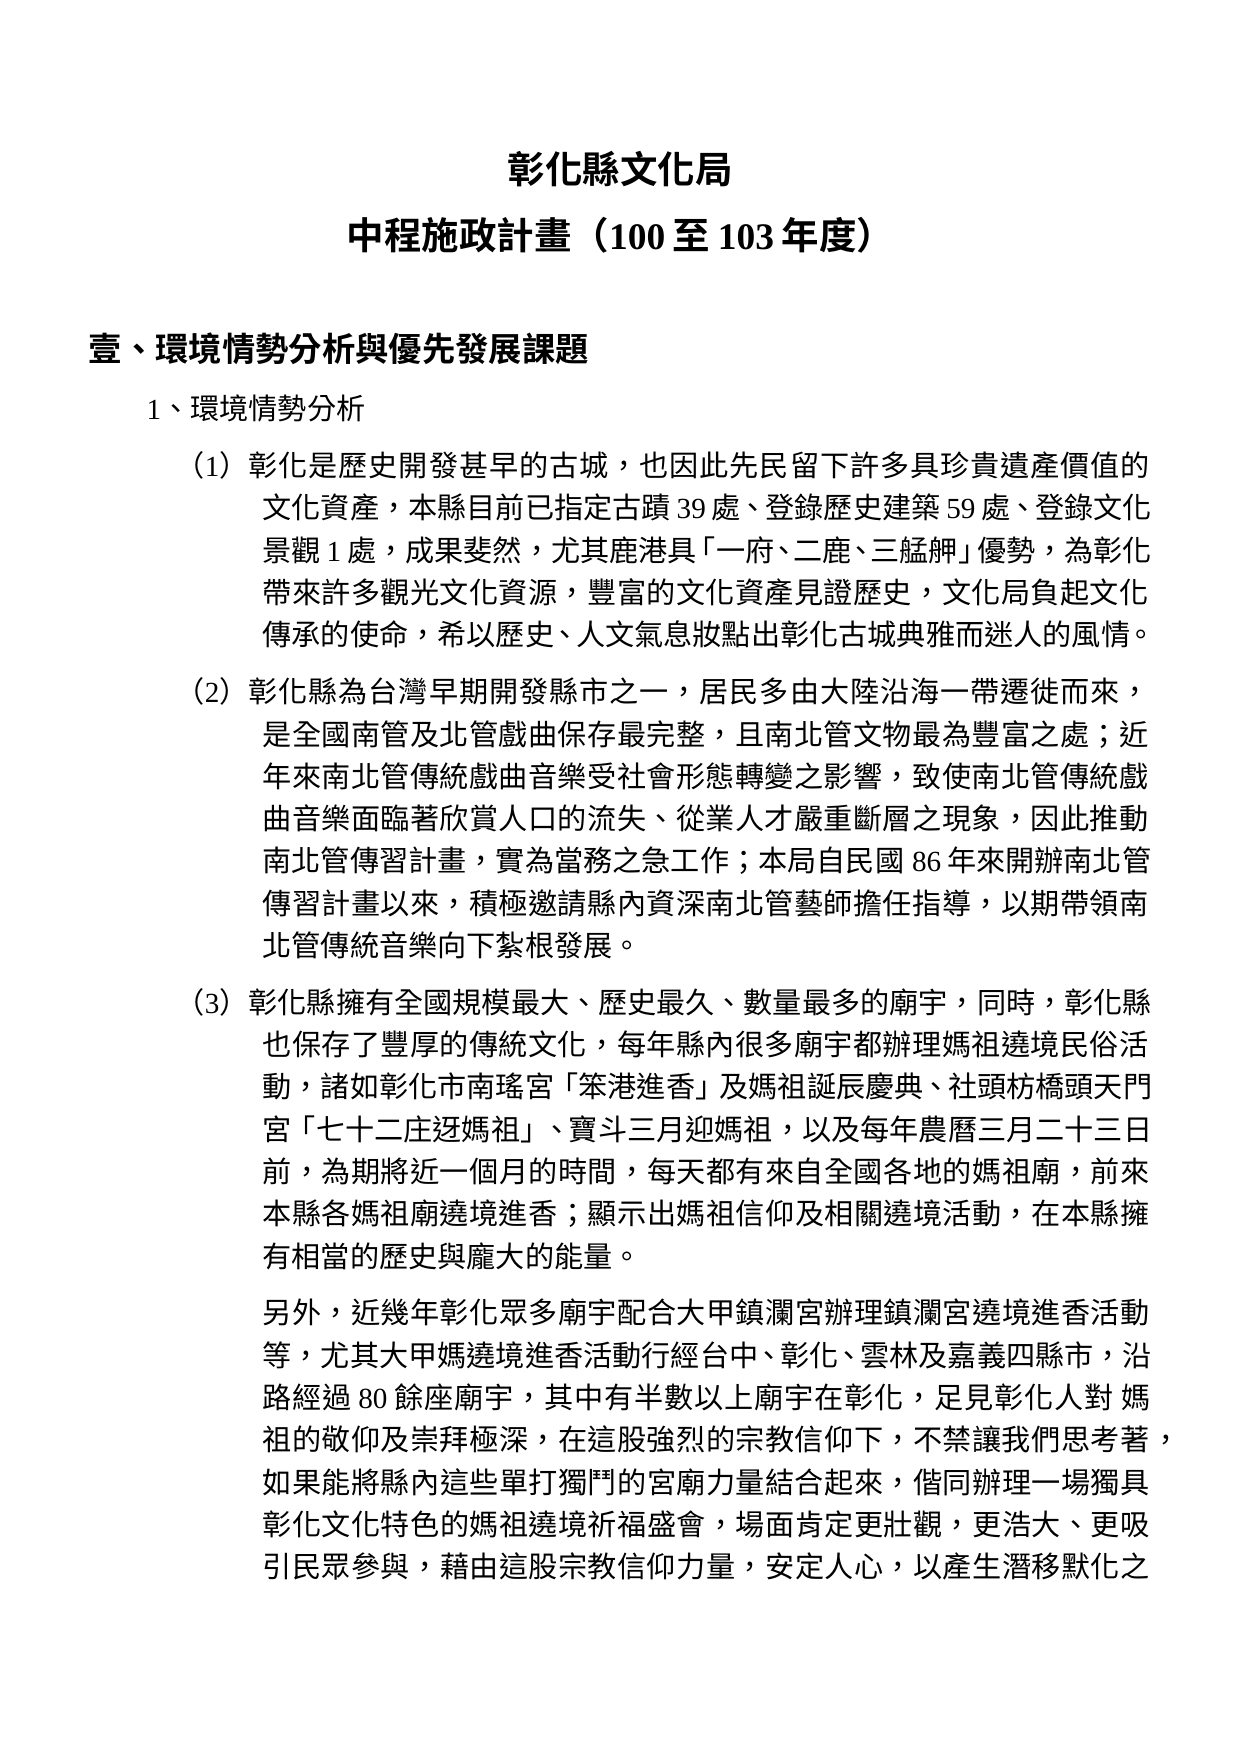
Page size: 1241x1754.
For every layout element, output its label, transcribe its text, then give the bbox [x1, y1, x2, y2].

list 彰化是歷史開發甚早的古城，也因此先民留下許多具珍貴遺產價值的文化資產，本縣目前已指定古蹟39處、登錄歷史建築59處、登錄文化景觀1處，成果斐然，尤其鹿港具「一府、二鹿、三艋舺」優勢，為彰化帶來許多觀光文化資源，豐富的文化資產見證歷史，文化局負起文化傳承的使命，希以歷史、人文氣息妝點出彰化古城典雅而迷人的風情。 [175, 443, 1152, 654]
list 彰化縣擁有全國規模最大、歷史最久、數量最多的廟宇，同時，彰化縣也保存了豐厚的傳統文化，每年縣內很多廟宇都辦理媽祖遶境民俗活動，諸如彰化市南瑤宮「笨港進香」及媽祖誕辰慶典、社頭枋橋頭天門宮「七十二庄迓媽祖」、寶斗三月迎媽祖，以及每年農曆三月二十三日前，為期將近一個月的時間，每天都有來自全國各地的媽祖廟，前來本縣各媽祖廟遶境進香；顯示出媽祖信仰及相關遶境活動，在本縣擁有相當的歷史與龐大的能量。 [175, 979, 1152, 1275]
text 壹、環境情勢分析與優先發展課題 [88, 323, 1152, 371]
text 中程施政計畫（100至103年度） [88, 206, 1152, 261]
list 彰化縣為台灣早期開發縣市之一，居民多由大陸沿海一帶遷徙而來，是全國南管及北管戲曲保存最完整，且南北管文物最為豐富之處；近年來南北管傳統戲曲音樂受社會形態轉變之影響，致使南北管傳統戲曲音樂面臨著欣賞人口的流失、從業人才嚴重斷層之現象，因此推動南北管傳習計畫，實為當務之急工作；本局自民國86年來開辦南北管傳習計畫以來，積極邀請縣內資深南北管藝師擔任指導，以期帶領南北管傳統音樂向下紮根發展。 [175, 669, 1152, 965]
text 彰化縣文化局 [88, 139, 1152, 194]
text 另外，近幾年彰化眾多廟宇配合大甲鎮瀾宮辦理鎮瀾宮遶境進香活動等，尤其大甲媽遶境進香活動行經台中、彰化、雲林及嘉義四縣市，沿路經過80餘座廟宇，其中有半數以上廟宇在彰化，足見彰化人對 媽祖的敬仰及崇拜極深，在這股強烈的宗教信仰下，不禁讓我們思考著，如果能將縣內這些單打獨鬥的宮廟力量結合起來，偕同辦理一場獨具彰化文化特色的媽祖遶境祈福盛會，場面肯定更壯觀，更浩大、更吸引民眾參與，藉由這股宗教信仰力量，安定人心，以產生潛移默化之效，端正社會善良風氣。 [262, 1290, 1152, 1586]
list 環境情勢分析 [146, 386, 1152, 428]
